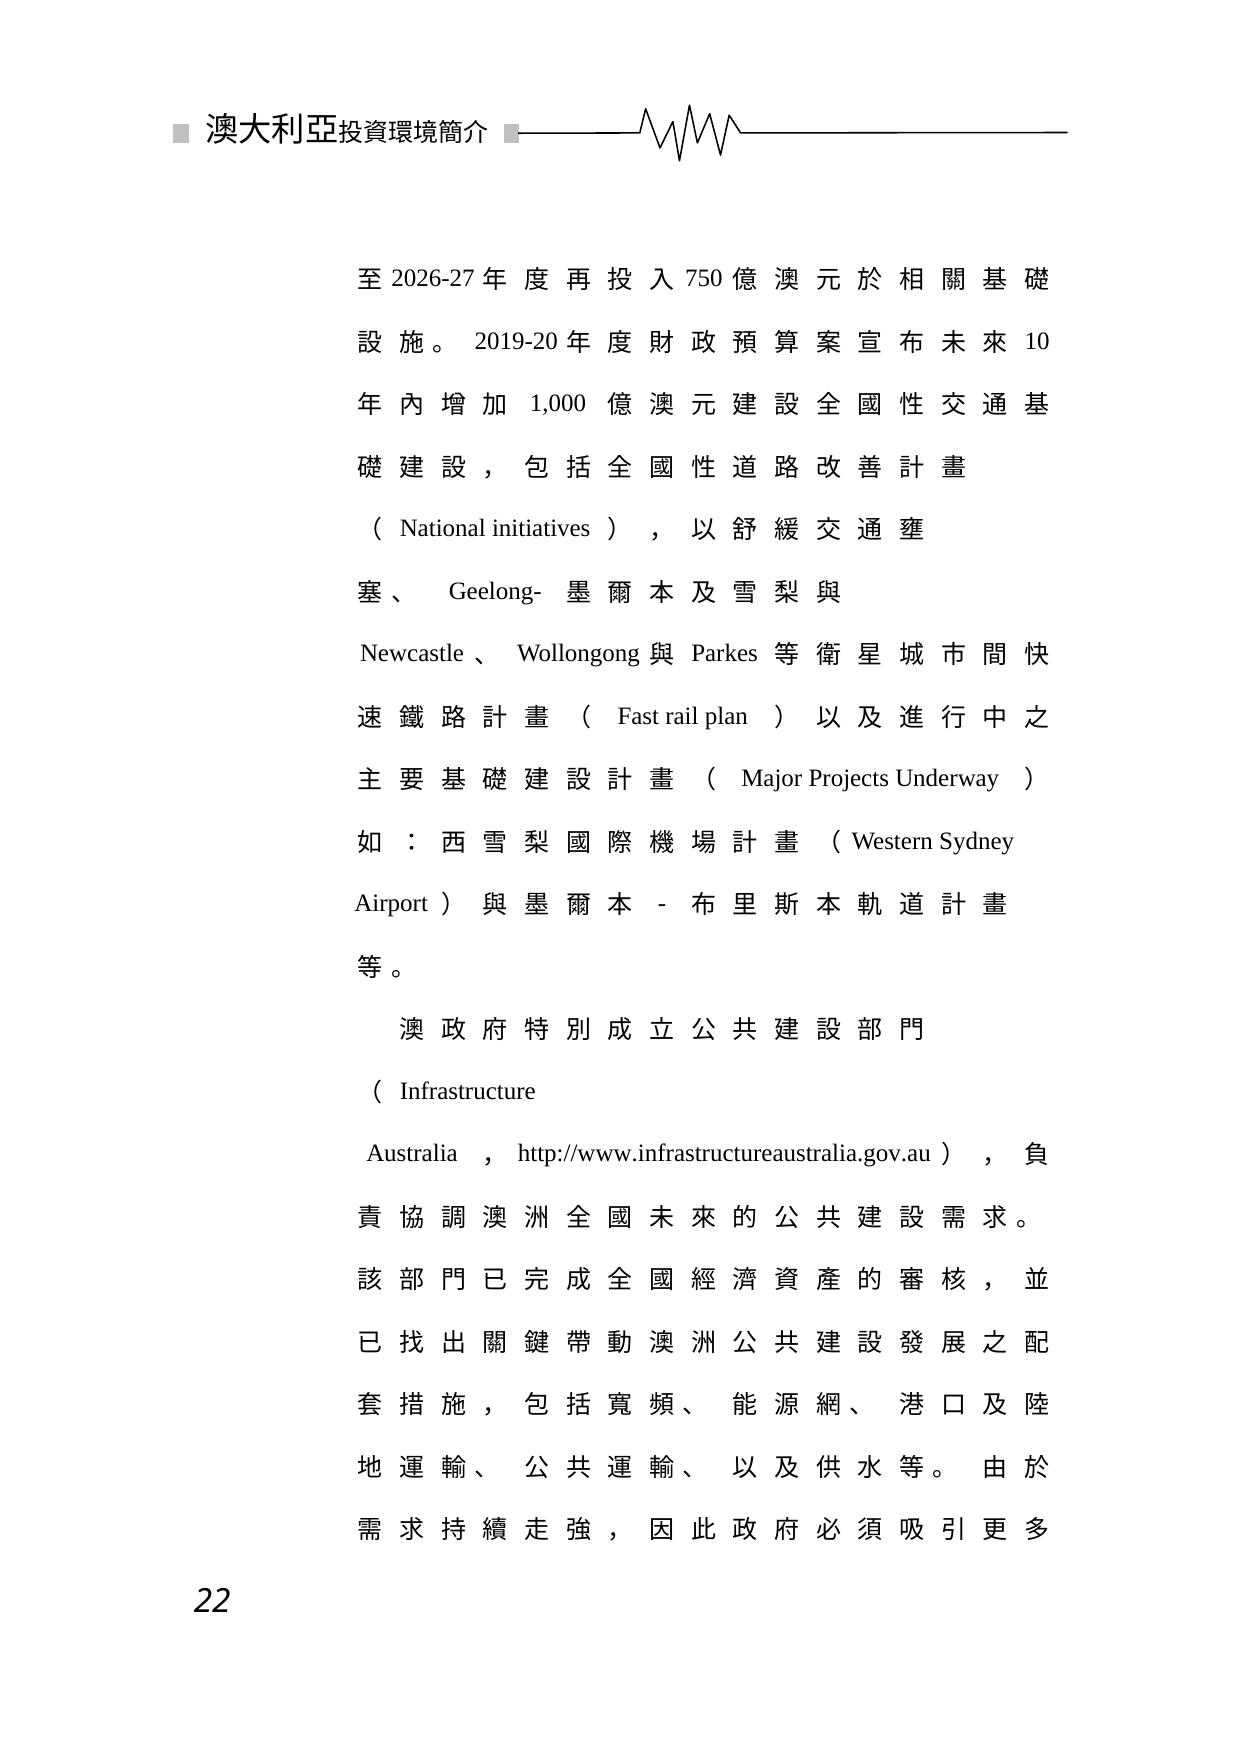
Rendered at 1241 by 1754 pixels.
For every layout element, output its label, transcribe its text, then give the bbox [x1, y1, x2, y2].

text 至2026-27年度再投入750億澳元於相關基礎設施。2019-20年度財政預算案宣布未來10年內增加1,000億澳元建設全國性交通基礎建設，包括全國性道路改善計畫（National initiatives），以舒緩交通壅塞、Geelong-墨爾本及雪梨與Newcastle、Wollongong與Parkes等衛星城市間快速鐵路計畫（Fast rail plan）以及進行中之主要基礎建設計畫（Major Projects Underway）如：西雪梨國際機場計畫（Western Sydney Airport）與墨爾本-布里斯本軌道計畫等。 [330, 236, 1058, 986]
text 澳政府特別成立公共建設部門（Infrastructure Australia，http://www.infrastructureaustralia.gov.au），負責協調澳洲全國未來的公共建設需求。該部門已完成全國經濟資產的審核，並已找出關鍵帶動澳洲公共建設發展之配套措施，包括寬頻、能源網、港口及陸地運輸、公共運輸、以及供水等。由於需求持續走強，因此政府必須吸引更多 [330, 986, 1058, 1549]
